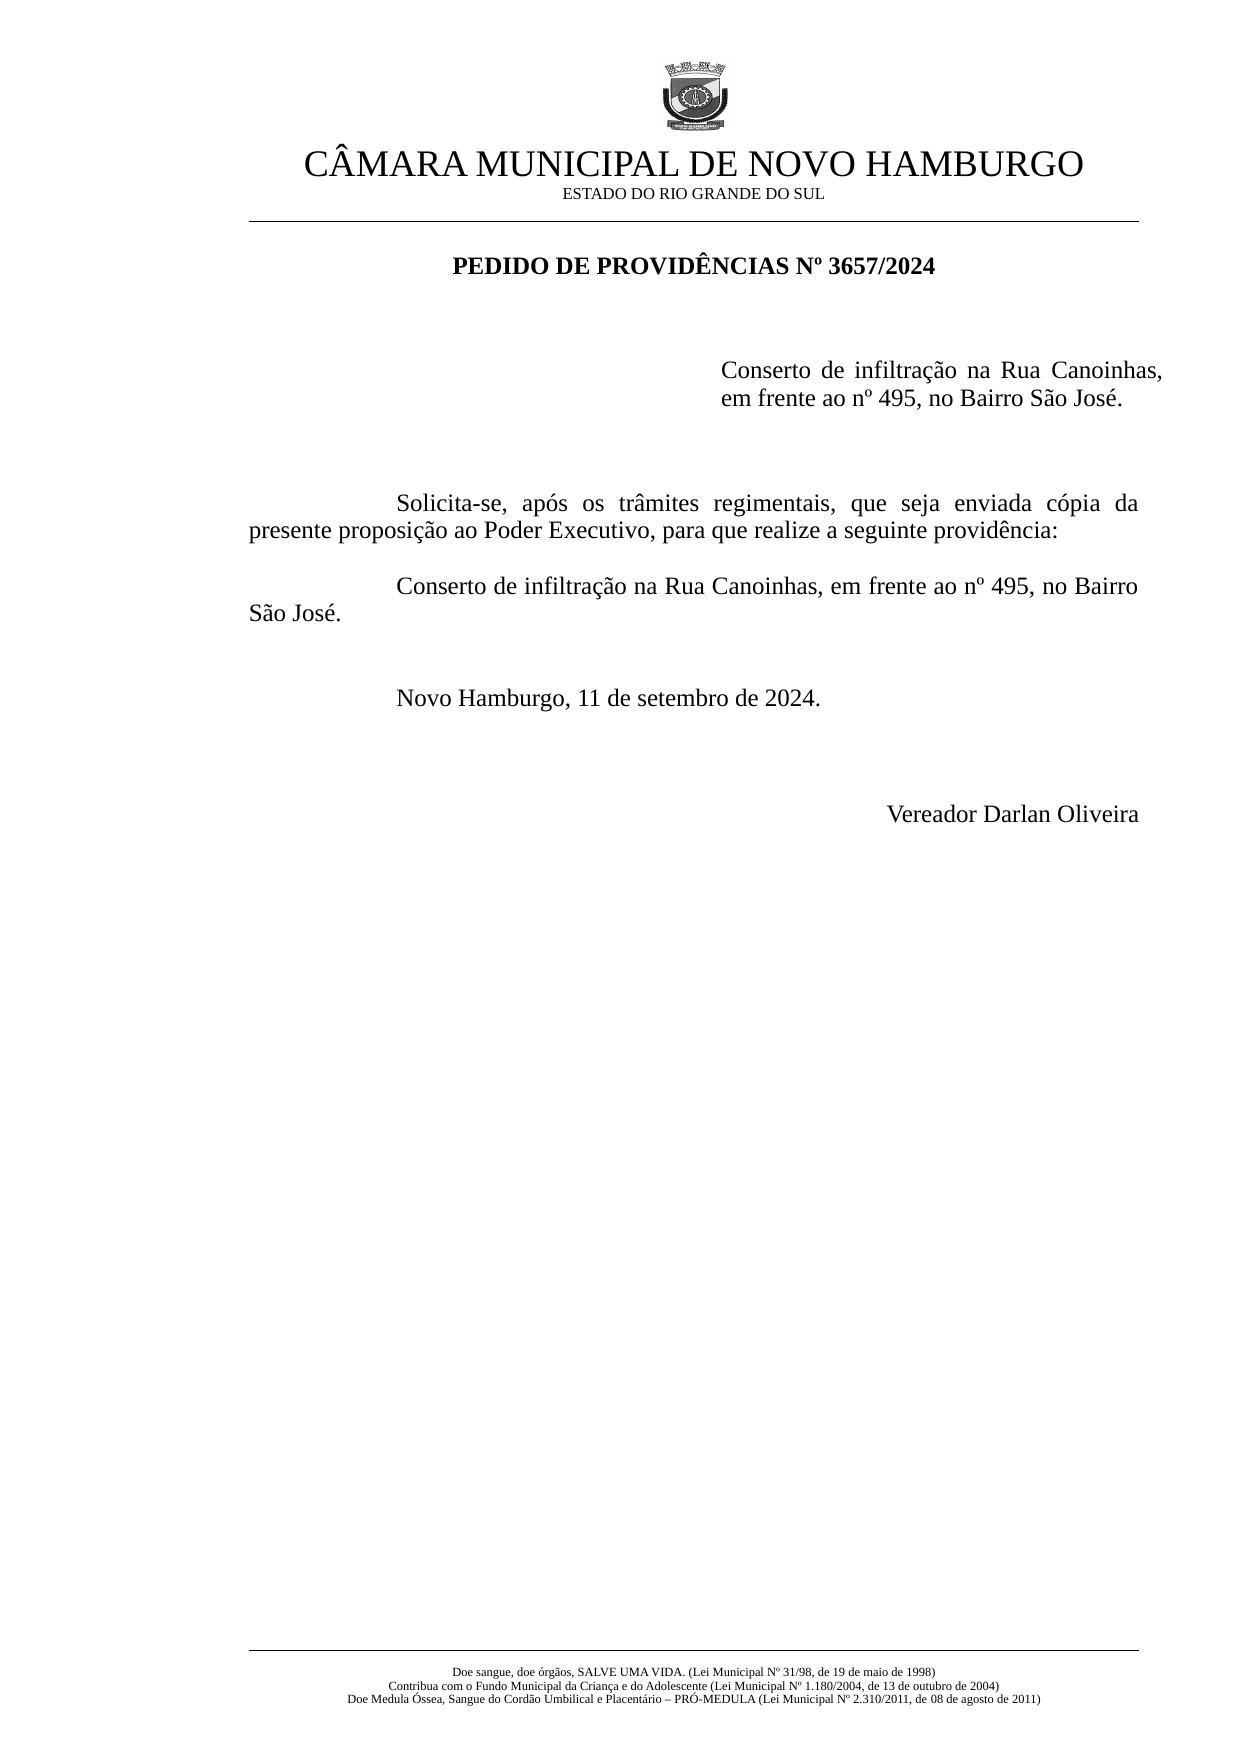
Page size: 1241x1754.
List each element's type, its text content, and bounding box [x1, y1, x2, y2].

list Conserto de infiltração na Rua Canoinhas, em frente ao nº 495, no Bairro São José. [668, 356, 1163, 412]
text PEDIDO DE PROVIDÊNCIAS Nº 3657/2024 [248, 252, 1139, 280]
text Novo Hamburgo, 11 de setembro de 2024. [248, 684, 1139, 712]
list Conserto de infiltração na Rua Canoinhas, em frente ao nº 495, no Bairro São José. [248, 572, 1139, 627]
text Vereador Darlan Oliveira [248, 801, 1139, 828]
text Solicita-se, após os trâmites regimentais, que seja enviada cópia da presente proposição ao Poder Executivo, para que realize a seguinte providência: [248, 489, 1139, 544]
